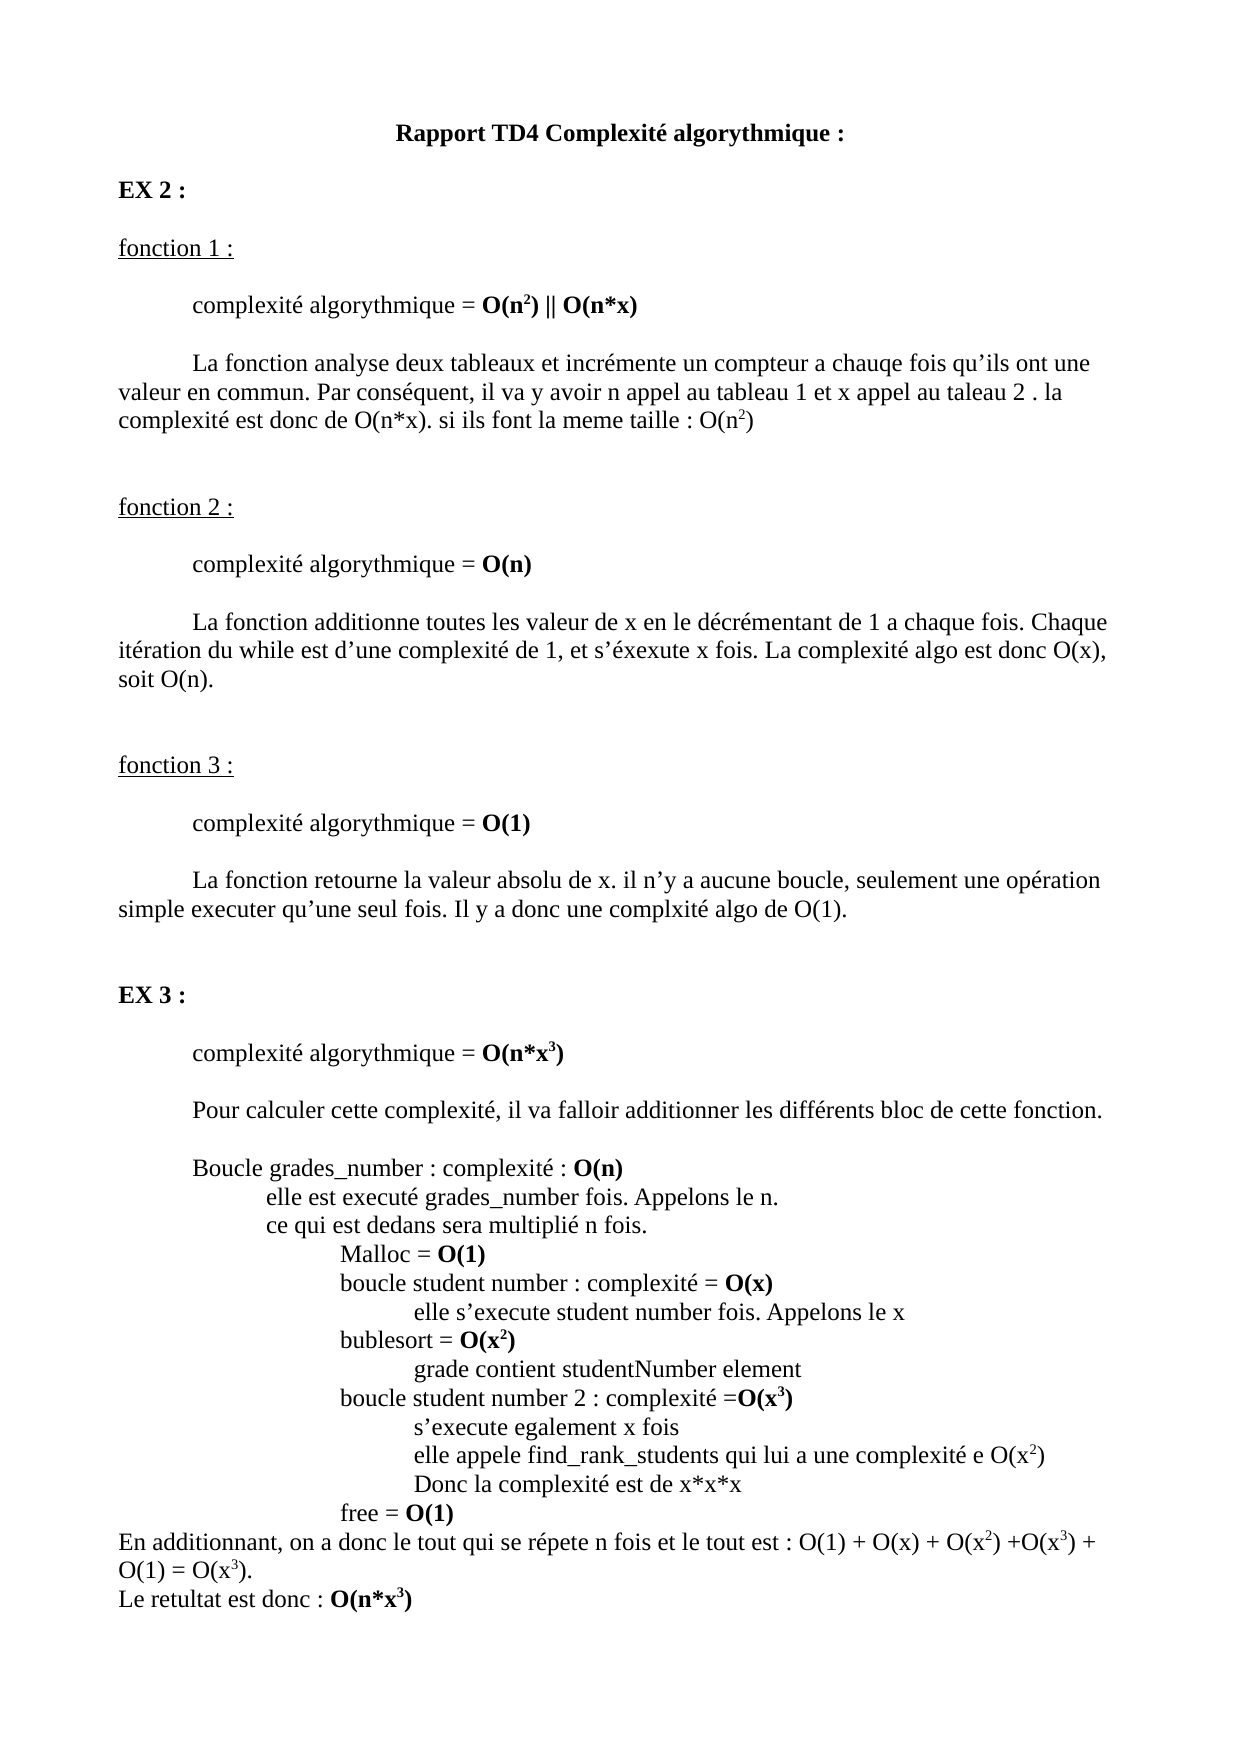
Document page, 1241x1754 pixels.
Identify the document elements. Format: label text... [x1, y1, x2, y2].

text En additionnant, on a donc le tout qui se répete n fois et le tout est : O(1) + O(x) + O(x2) +O(x3) + O(1) = O(x3). [118, 1527, 1122, 1584]
text La fonction analyse deux tableaux et incrémente un compteur a chauqe fois qu’ils ont une valeur en commun. Par conséquent, il va y avoir n appel au tableau 1 et x appel au taleau 2 . la complexité est donc de O(n*x). si ils font la meme taille : O(n2) [118, 348, 1122, 434]
text elle est executé grades_number fois. Appelons le n. [118, 1182, 1122, 1211]
text ce qui est dedans sera multiplié n fois. [118, 1211, 1122, 1239]
text free = O(1) [118, 1498, 1122, 1527]
text Boucle grades_number : complexité : O(n) [118, 1153, 1122, 1182]
text boucle student number : complexité = O(x) [118, 1268, 1122, 1297]
text La fonction retourne la valeur absolu de x. il n’y a aucune boucle, seulement une opération simple executer qu’une seul fois. Il y a donc une complxité algo de O(1). [118, 866, 1122, 923]
text La fonction additionne toutes les valeur de x en le décrémentant de 1 a chaque fois. Chaque itération du while est d’une complexité de 1, et s’éxexute x fois. La complexité algo est donc O(x), soit O(n). [118, 607, 1122, 693]
text grade contient studentNumber element [118, 1354, 1122, 1383]
text elle s’execute student number fois. Appelons le x [118, 1297, 1122, 1326]
text bublesort = O(x2) [118, 1326, 1122, 1354]
text EX 3 : [118, 981, 1122, 1009]
text fonction 2 : [118, 492, 1122, 521]
text Le retultat est donc : O(n*x3) [118, 1584, 1122, 1613]
text Rapport TD4 Complexité algorythmique : [118, 118, 1122, 147]
text s’execute egalement x fois [118, 1412, 1122, 1441]
text Malloc = O(1) [118, 1239, 1122, 1268]
text complexité algorythmique = O(n) [118, 549, 1122, 578]
text complexité algorythmique = O(n*x3) [118, 1038, 1122, 1067]
text Donc la complexité est de x*x*x [118, 1469, 1122, 1498]
text complexité algorythmique = O(1) [118, 808, 1122, 837]
text EX 2 : [118, 176, 1122, 204]
text boucle student number 2 : complexité =O(x3) [118, 1383, 1122, 1412]
text fonction 3 : [118, 751, 1122, 779]
text fonction 1 : [118, 233, 1122, 262]
text elle appele find_rank_students qui lui a une complexité e O(x2) [118, 1441, 1122, 1469]
text complexité algorythmique = O(n2) || O(n*x) [118, 291, 1122, 319]
text Pour calculer cette complexité, il va falloir additionner les différents bloc de cette fonction. [118, 1096, 1122, 1124]
